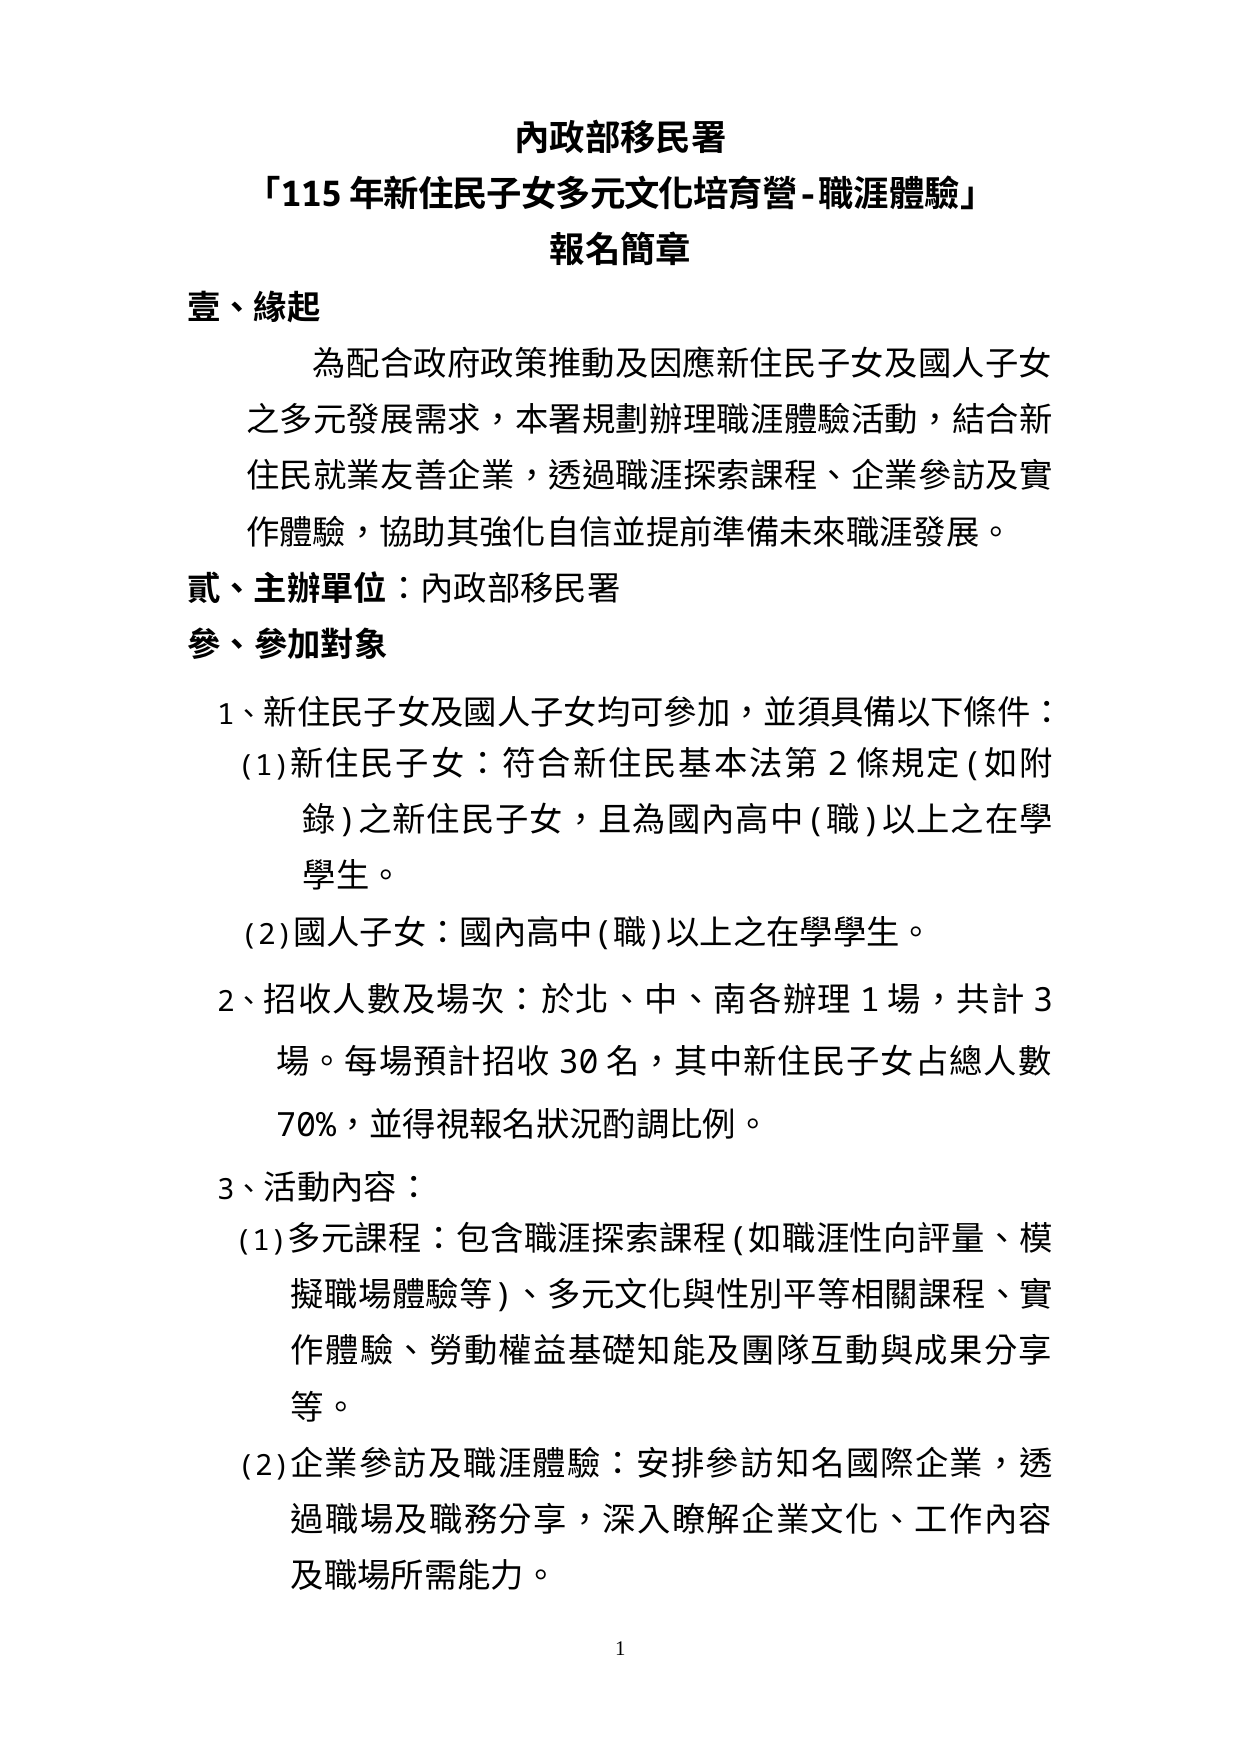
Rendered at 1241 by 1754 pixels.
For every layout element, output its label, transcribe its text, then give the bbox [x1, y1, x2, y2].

text 內政部移民署 [187, 105, 1053, 162]
list 參加對象 [187, 612, 1053, 668]
list 主辦單位：內政部移民署 [172, 555, 1053, 612]
list 活動內容： [217, 1143, 1053, 1205]
list 新住民子女及國人子女均可參加，並須具備以下條件： [217, 668, 1053, 730]
text 「115年新住民子女多元文化培育營-職涯體驗」 報名簡章 [187, 162, 1053, 274]
list 新住民子女：符合新住民基本法第2條規定(如附錄)之新住民子女，且為國內高中(職)以上之在學學生。 [237, 730, 1053, 899]
text 為配合政府政策推動及因應新住民子女及國人子女之多元發展需求，本署規劃辦理職涯體驗活動，結合新住民就業友善企業，透過職涯探索課程、企業參訪及實作體驗，協助其強化自信並提前準備未來職涯發展。 [246, 330, 1053, 555]
list 企業參訪及職涯體驗：安排參訪知名國際企業，透過職場及職務分享，深入瞭解企業文化、工作內容及職場所需能力。 [237, 1430, 1053, 1599]
list 多元課程：包含職涯探索課程(如職涯性向評量、模擬職場體驗等)、多元文化與性別平等相關課程、實作體驗、勞動權益基礎知能及團隊互動與成果分享等。 [234, 1205, 1053, 1430]
list 招收人數及場次：於北、中、南各辦理1場，共計3場。每場預計招收30名，其中新住民子女占總人數70%，並得視報名狀況酌調比例。 [217, 955, 1053, 1143]
list 緣起 [187, 274, 1053, 330]
list 國人子女：國內高中(職)以上之在學學生。 [240, 899, 1053, 955]
